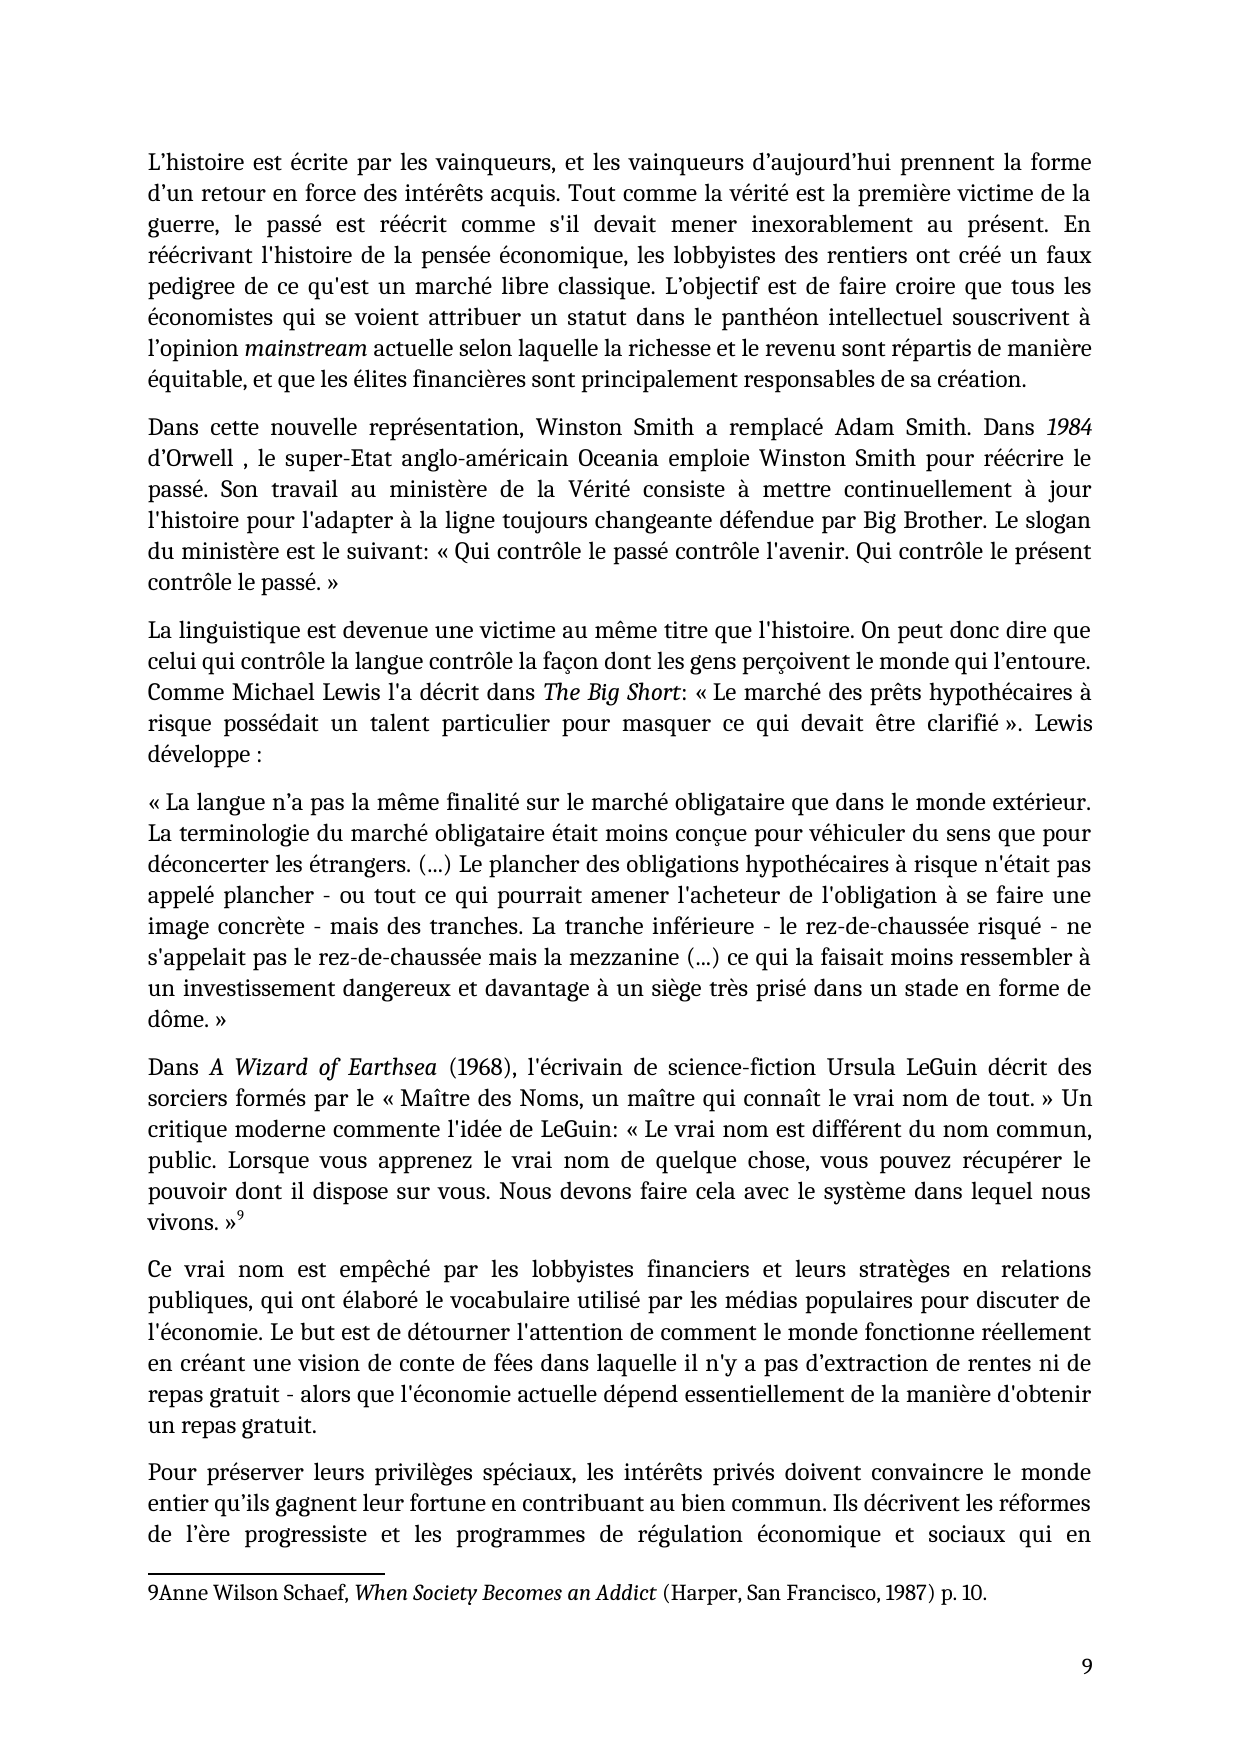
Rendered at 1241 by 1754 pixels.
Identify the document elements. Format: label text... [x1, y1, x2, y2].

text « La langue n’a pas la même finalité sur le marché obligataire que dans le monde extérieur. La terminologie du marché obligataire était moins conçue pour véhiculer du sens que pour déconcerter les étrangers. (...) Le plancher des obligations hypothécaires à risque n'était pas appelé plancher - ou tout ce qui pourrait amener l'acheteur de l'obligation à se faire une image concrète - mais des tranches. La tranche inférieure - le rez-de-chaussée risqué - ne s'appelait pas le rez-de-chaussée mais la mezzanine (...) ce qui la faisait moins ressembler à un investissement dangereux et davantage à un siège très prisé dans un stade en forme de dôme. » [148, 787, 1093, 1033]
text Dans cette nouvelle représentation, Winston Smith a remplacé Adam Smith. Dans 1984 d’Orwell , le super-Etat anglo-américain Oceania emploie Winston Smith pour réécrire le passé. Son travail au ministère de la Vérité consiste à mettre continuellement à jour l'histoire pour l'adapter à la ligne toujours changeante défendue par Big Brother. Le slogan du ministère est le suivant: « Qui contrôle le passé contrôle l'avenir. Qui contrôle le présent contrôle le passé. » [148, 413, 1093, 597]
text Dans A Wizard of Earthsea (1968), l'écrivain de science-fiction Ursula LeGuin décrit des sorciers formés par le « Maître des Noms, un maître qui connaît le vrai nom de tout. » Un critique moderne commente l'idée de LeGuin: « Le vrai nom est différent du nom commun, public. Lorsque vous apprenez le vrai nom de quelque chose, vous pouvez récupérer le pouvoir dont il dispose sur vous. Nous devons faire cela avec le système dans lequel nous vivons. » [148, 1052, 1093, 1236]
text La linguistique est devenue une victime au même titre que l'histoire. On peut donc dire que celui qui contrôle la langue contrôle la façon dont les gens perçoivent le monde qui l’entoure. Comme Michael Lewis l'a décrit dans The Big Short: « Le marché des prêts hypothécaires à risque possédait un talent particulier pour masquer ce qui devait être clarifié ». Lewis développe : [148, 616, 1093, 768]
text L’histoire est écrite par les vainqueurs, et les vainqueurs d’aujourd’hui prennent la forme d’un retour en force des intérêts acquis. Tout comme la vérité est la première victime de la guerre, le passé est réécrit comme s'il devait mener inexorablement au présent. En réécrivant l'histoire de la pensée économique, les lobbyistes des rentiers ont créé un faux pedigree de ce qu'est un marché libre classique. L’objectif est de faire croire que tous les économistes qui se voient attribuer un statut dans le panthéon intellectuel souscrivent à l’opinion mainstream actuelle selon laquelle la richesse et le revenu sont répartis de manière équitable, et que les élites financières sont principalement responsables de sa création. [148, 148, 1093, 394]
text Anne Wilson Schaef, When Society Becomes an Addict (Harper, San Francisco, 1987) p. 10. [148, 1580, 1093, 1606]
text Pour préserver leurs privilèges spéciaux, les intérêts privés doivent convaincre le monde entier qu’ils gagnent leur fortune en contribuant au bien commun. Ils décrivent les réformes de l’ère progressiste et les programmes de régulation économique et sociaux qui en [148, 1458, 1093, 1549]
text Ce vrai nom est empêché par les lobbyistes financiers et leurs stratèges en relations publiques, qui ont élaboré le vocabulaire utilisé par les médias populaires pour discuter de l'économie. Le but est de détourner l'attention de comment le monde fonctionne réellement en créant une vision de conte de fées dans laquelle il n'y a pas d’extraction de rentes ni de repas gratuit - alors que l'économie actuelle dépend essentiellement de la manière d'obtenir un repas gratuit. [148, 1255, 1093, 1439]
